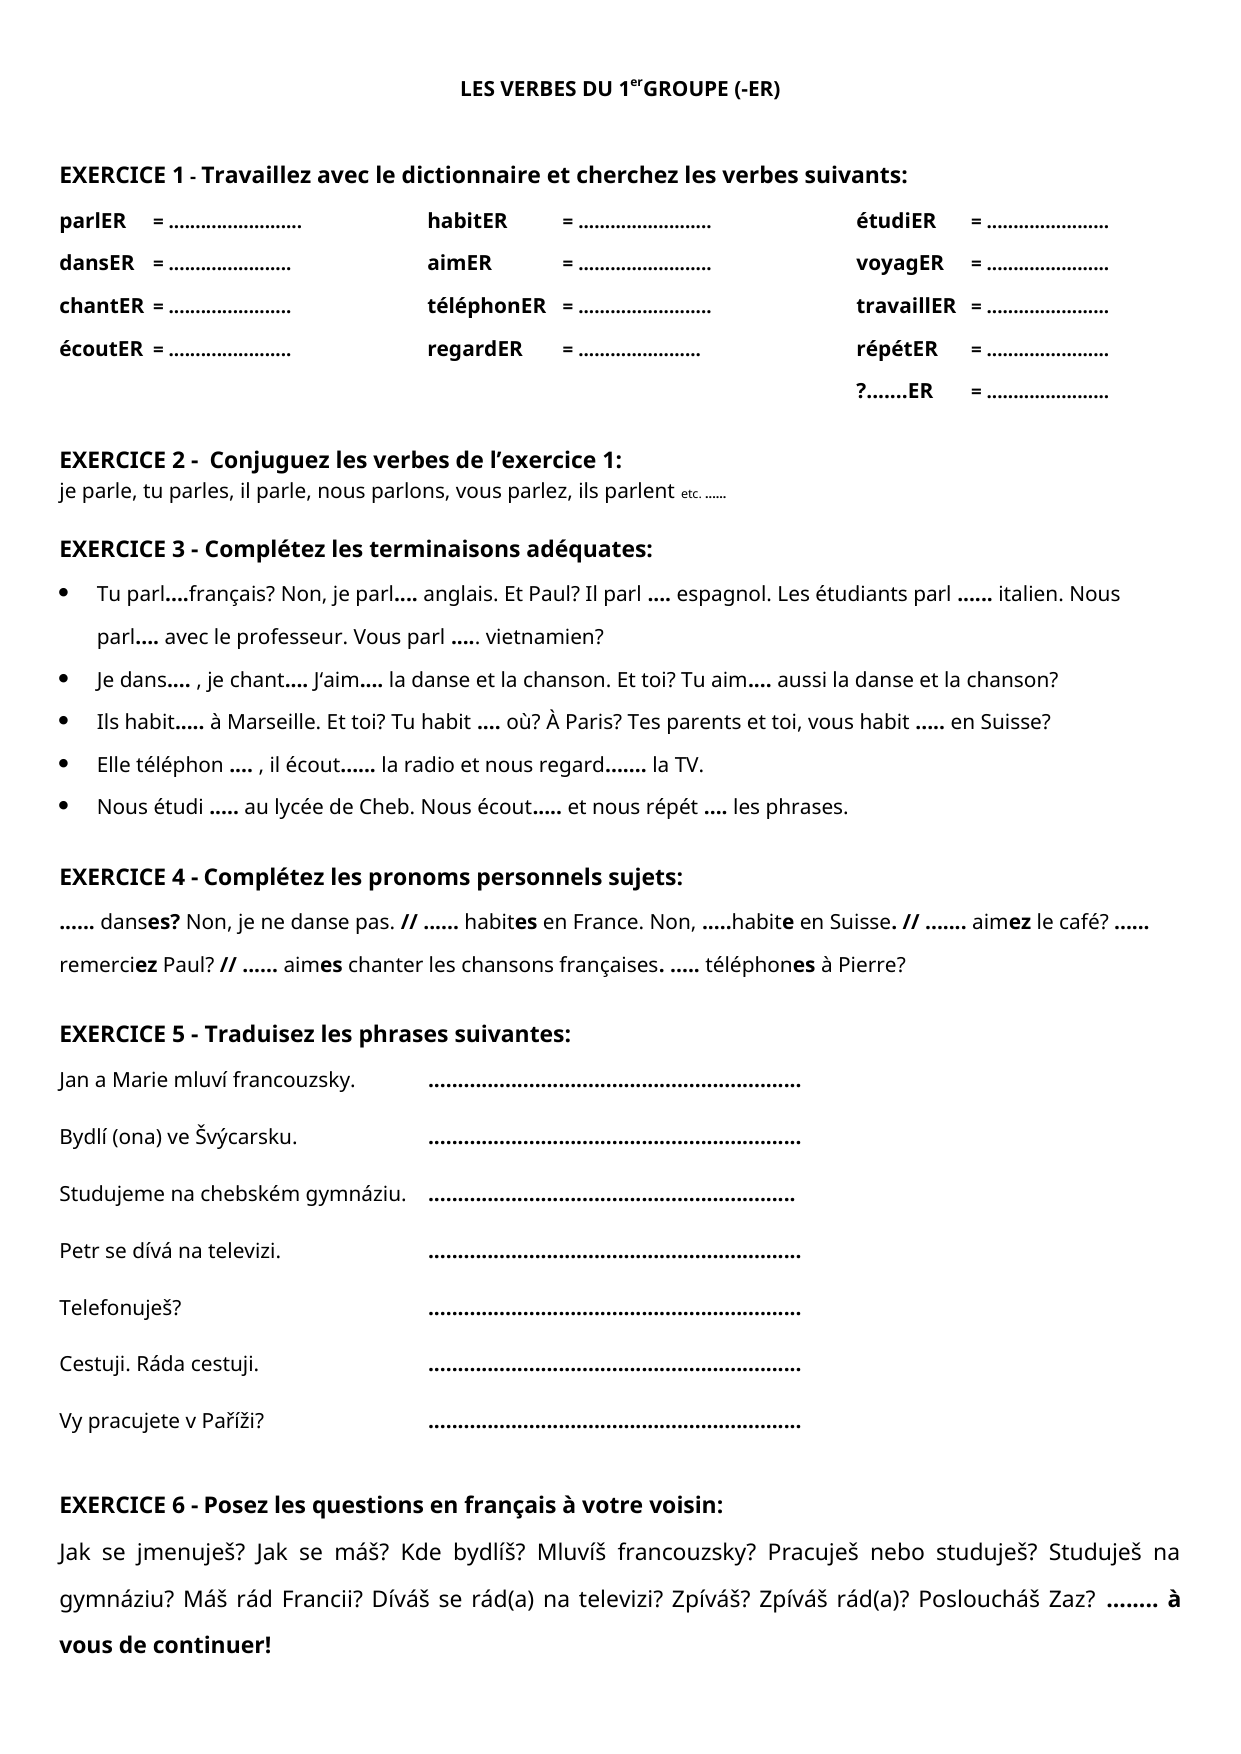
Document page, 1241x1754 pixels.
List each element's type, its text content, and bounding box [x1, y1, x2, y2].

text ?.......er = ....................... [856, 376, 1181, 405]
text ...... danses? Non, je ne danse pas. // ...... habites en France. Non, .....habite en Suisse. // ....... aimez le café? ...... remerciez Paul? // ...... aimes chanter les chansons françaises. ..... téléphones à Pierre? [59, 907, 1181, 978]
text danser = ....................... [59, 248, 417, 277]
text Petr se dívá na televizi. ............................................................... [59, 1236, 1181, 1264]
text Jak se jmenuješ? Jak se máš? Kde bydlíš? Mluvíš francouzsky? Pracuješ nebo studuješ? Studuješ na gymnáziu? Máš rád Francii? Díváš se rád(a) na televizi? Zpíváš? Zpíváš rád(a)? Posloucháš Zaz? ........ à vous de continuer! [59, 1536, 1181, 1661]
text Cestuji. Ráda cestuji. ............................................................... [59, 1349, 1181, 1378]
list Tu parl....français? Non, je parl.... anglais. Et Paul? Il parl .... espagnol. Les étudiants parl ...... italien. Nous parl.... avec le professeur. Vous parl ..... vietnamien? [59, 579, 1181, 651]
text Bydlí (ona) ve Švýcarsku. ............................................................... [59, 1122, 1181, 1150]
text habiter = ......................... [427, 206, 823, 234]
text aimer = ......................... [427, 248, 823, 277]
text je parle, tu parles, il parle, nous parlons, vous parlez, ils parlent etc. ...... [59, 476, 1181, 504]
text parler = ......................... [59, 206, 417, 234]
text EXERCICE 1 - Travaillez avec le dictionnaire et cherchez les verbes suivants: [59, 159, 1181, 190]
text EXERCICE 2 - Conjuguez les verbes de l’exercice 1: [59, 444, 1181, 476]
text Jan a Marie mluví francouzsky. ............................................................... [59, 1065, 1181, 1093]
list Je dans.... , je chant.... J‘aim.... la danse et la chanson. Et toi? Tu aim.... aussi la danse et la chanson? [59, 665, 1181, 693]
text EXERCICE 5 - Traduisez les phrases suivantes: [59, 1018, 1181, 1049]
list Ils habit..... à Marseille. Et toi? Tu habit .... où? à Paris? Tes parents et toi, vous habit ..... en Suisse? [59, 707, 1181, 736]
text voyager = ....................... [856, 248, 1181, 277]
text répéter = ....................... [856, 334, 1181, 362]
text Vy pracujete v Paříži? ............................................................... [59, 1406, 1181, 1435]
text EXERCICE 4 - Complétez les pronoms personnels sujets: [59, 861, 1181, 892]
text regarder = ....................... [427, 334, 823, 362]
text Studujeme na chebském gymnáziu. .............................................................. [59, 1179, 1181, 1207]
text étudier = ....................... [856, 206, 1181, 234]
text téléphoner = ......................... [427, 291, 823, 319]
text EXERCICE 3 - Complétez les terminaisons adéquates: [59, 533, 1181, 564]
text travailler = ....................... [856, 291, 1181, 319]
text EXERCICE 6 - Posez les questions en français à votre voisin: [59, 1489, 1181, 1520]
text écouter = ....................... [59, 334, 417, 362]
list Elle téléphon .... , il écout...... la radio et nous regard....... la TV. [59, 750, 1181, 778]
text Les verbes du 1ergroupe (-er) [59, 74, 1181, 102]
text Telefonuješ? ............................................................... [59, 1293, 1181, 1321]
text chanter = ....................... [59, 291, 417, 319]
list Nous étudi ..... au lycée de Cheb. Nous écout..... et nous répét .... les phrases. [59, 792, 1181, 821]
